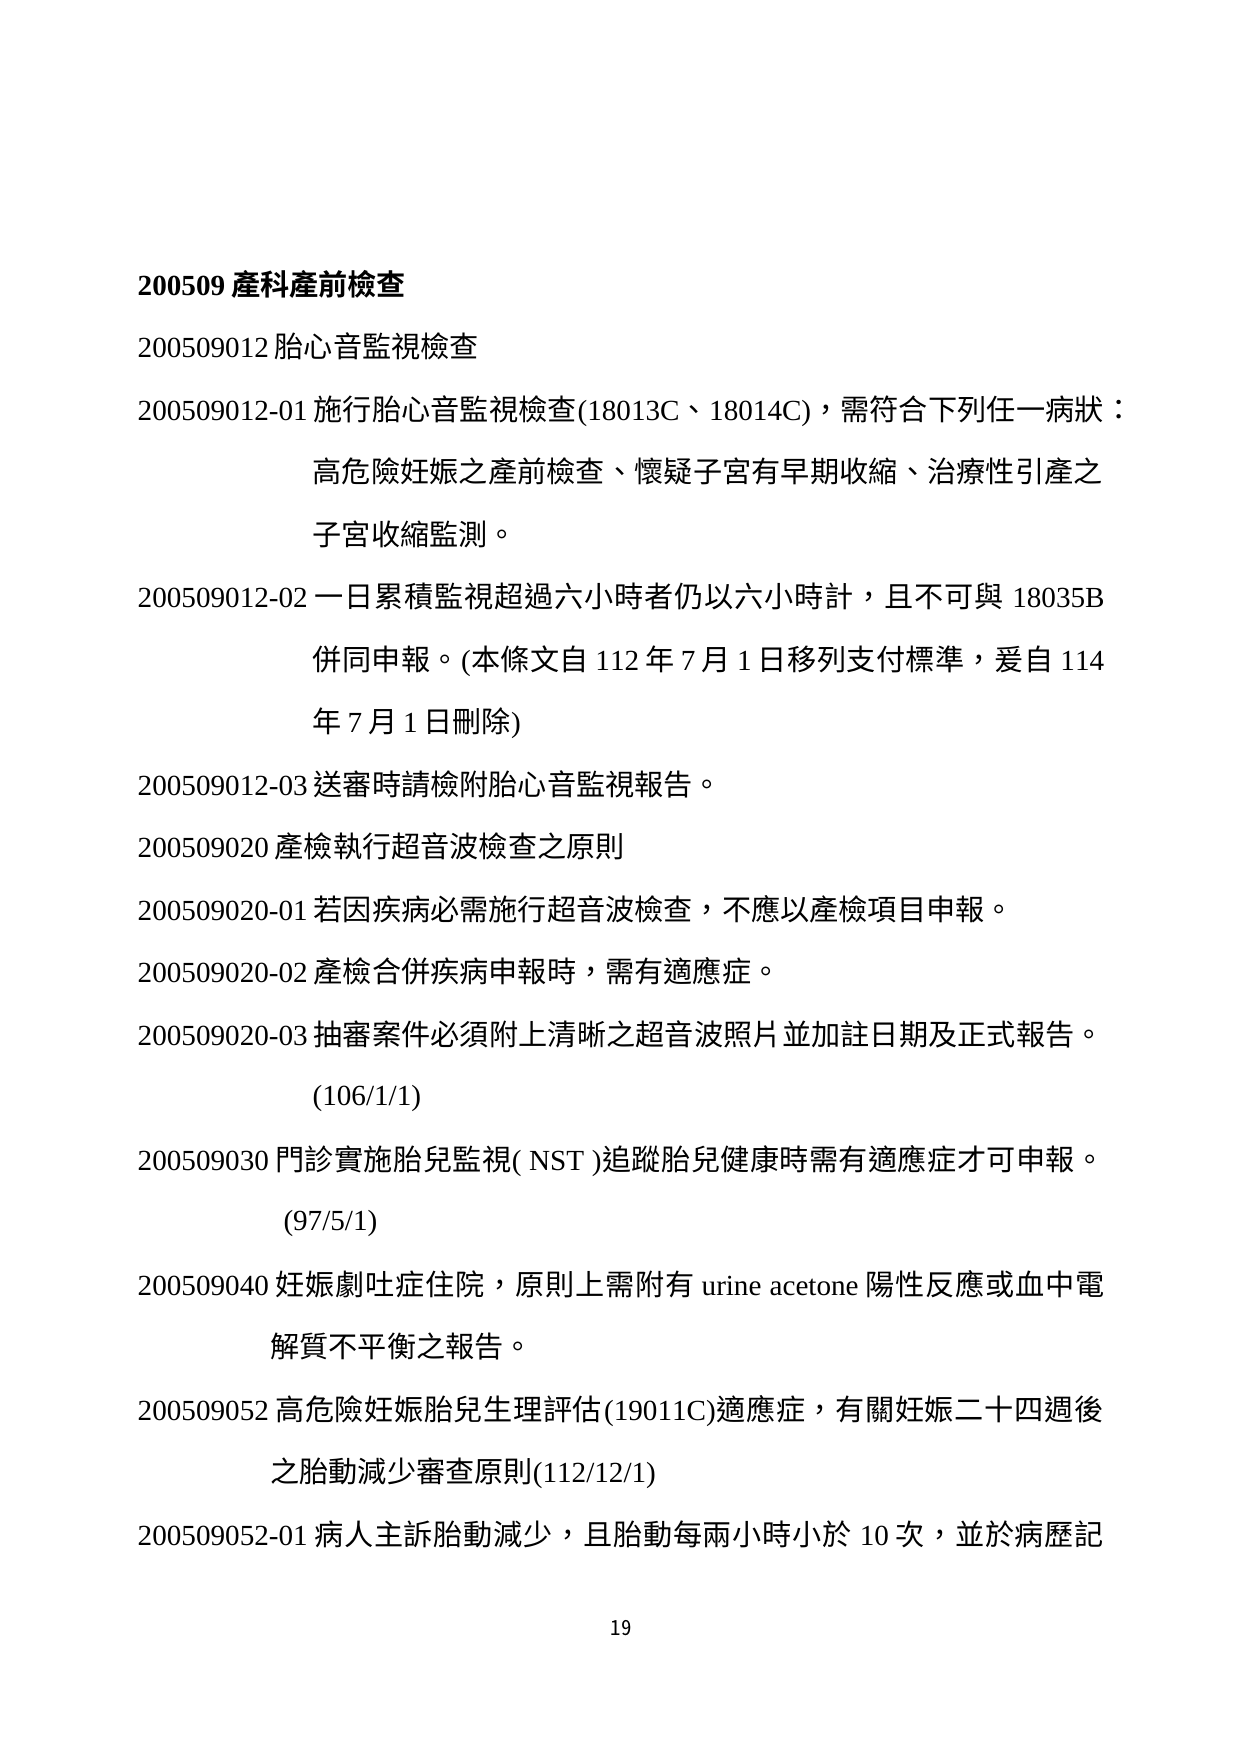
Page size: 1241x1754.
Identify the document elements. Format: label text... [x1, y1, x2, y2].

text 200509012-03送審時請檢附胎心音監視報告。 [137, 741, 1104, 803]
text 200509020-01若因疾病必需施行超音波檢查，不應以產檢項目申報。 [137, 866, 1104, 928]
text 200509012-02一日累積監視超過六小時者仍以六小時計，且不可與18035B併同申報。(本條文自112年7月1日移列支付標準，爰自114年7月1日刪除) [137, 553, 1104, 741]
text 200509020-02產檢合併疾病申報時，需有適應症。 [137, 928, 1104, 991]
text 200509052高危險妊娠胎兒生理評估(19011C)適應症，有關妊娠二十四週後之胎動減少審查原則(112/12/1) [137, 1366, 1104, 1491]
text 200509052-01病人主訴胎動減少，且胎動每兩小時小於10次，並於病歷記 [137, 1491, 1104, 1553]
text 200509020-03抽審案件必須附上清晰之超音波照片並加註日期及正式報告。(106/1/1) [137, 991, 1104, 1116]
text 200509030門診實施胎兒監視( NST )追蹤胎兒健康時需有適應症才可申報。(97/5/1) [137, 1116, 1104, 1241]
text 200509012-01施行胎心音監視檢查(18013C、18014C)，需符合下列任一病狀：高危險妊娠之產前檢查、懷疑子宮有早期收縮、治療性引產之子宮收縮監測。 [137, 366, 1104, 553]
text 200509產科產前檢查 [137, 241, 1104, 303]
text 200509012胎心音監視檢查 [137, 303, 1104, 366]
text 200509040妊娠劇吐症住院，原則上需附有urine acetone陽性反應或血中電解質不平衡之報告。 [137, 1241, 1104, 1366]
text 200509020產檢執行超音波檢查之原則 [137, 803, 1104, 866]
